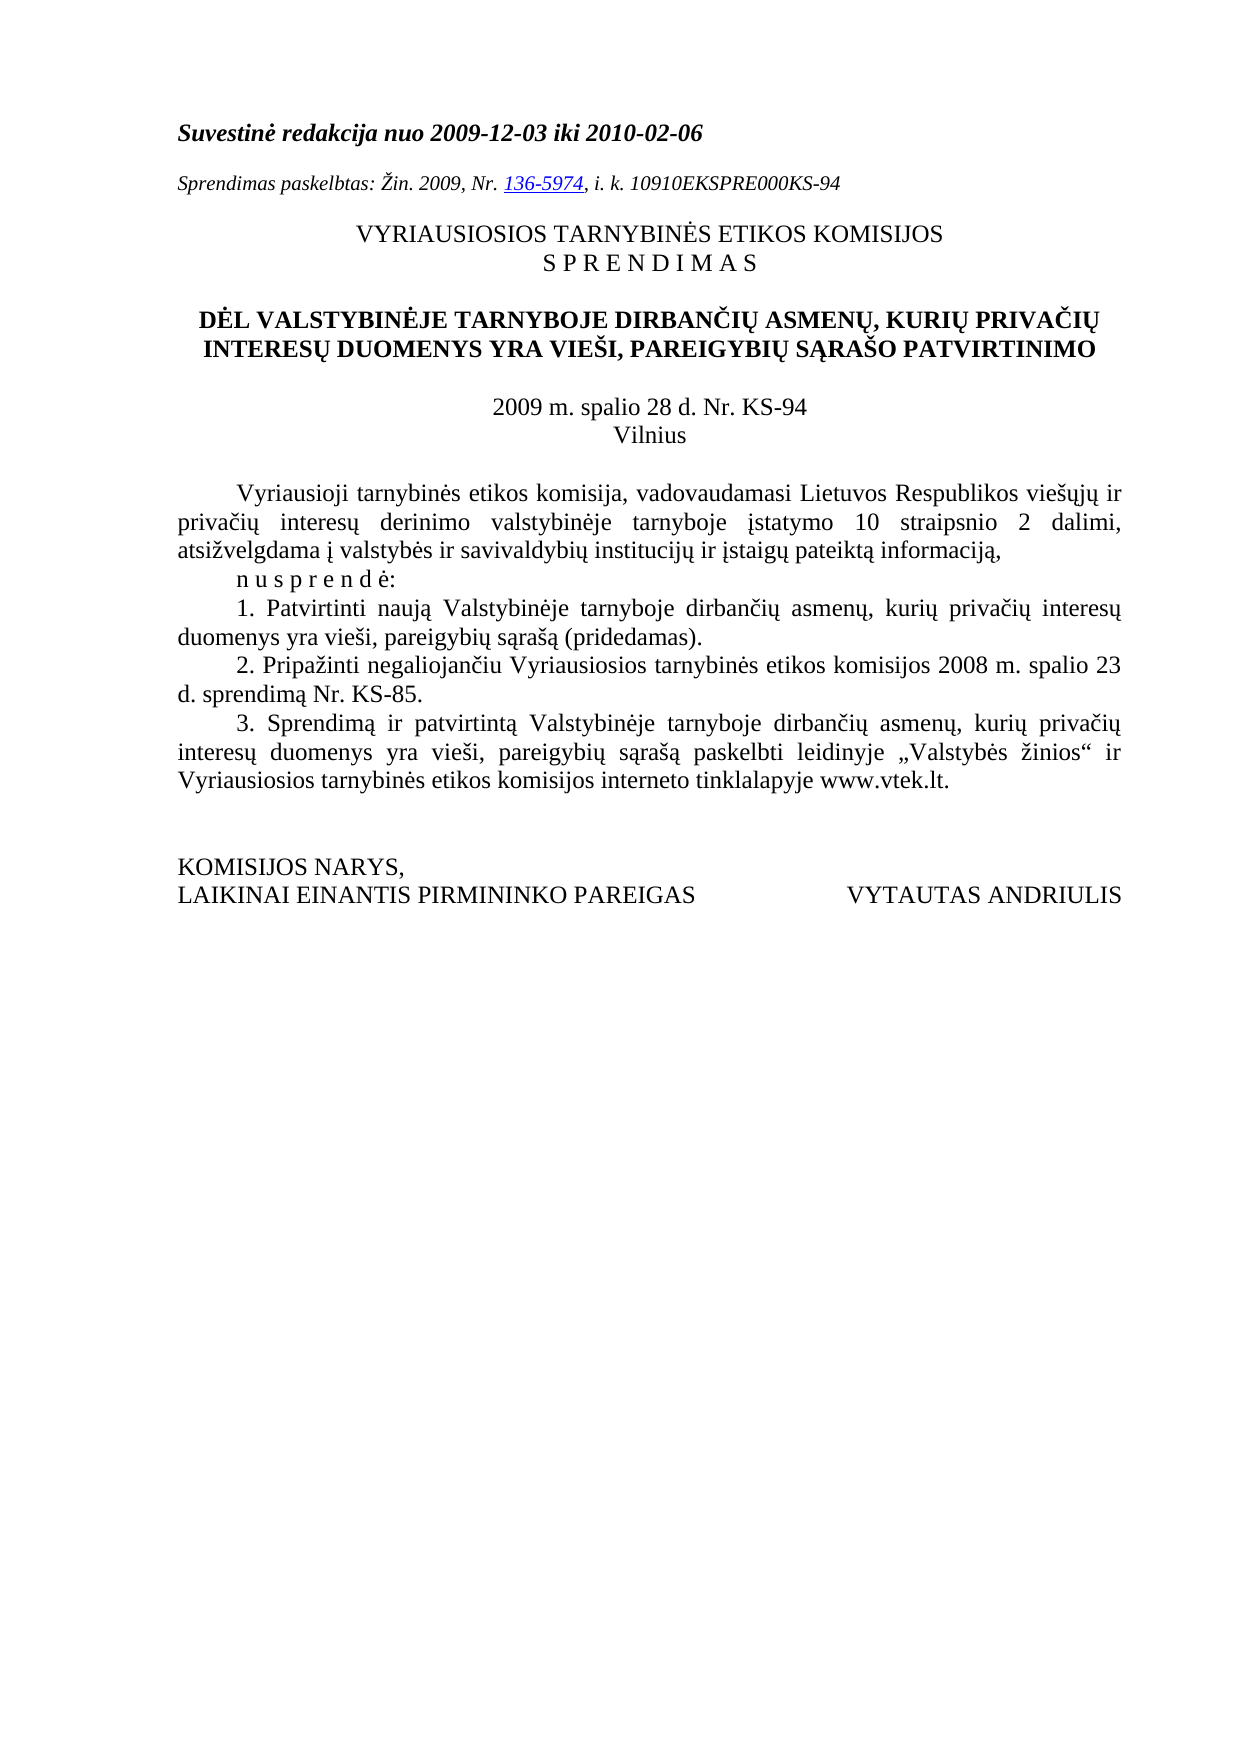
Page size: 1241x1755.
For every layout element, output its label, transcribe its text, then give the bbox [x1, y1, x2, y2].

text Vyriausioji tarnybinės etikos komisija, vadovaudamasi Lietuvos Respublikos viešųjų ir privačių interesų derinimo valstybinėje tarnyboje įstatymo 10 straipsnio 2 dalimi, atsižvelgdama į valstybės ir savivaldybių institucijų ir įstaigų pateiktą informaciją, [177, 478, 1122, 564]
text 2. Pripažinti negaliojančiu Vyriausiosios tarnybinės etikos komisijos 2008 m. spalio 23 d. sprendimą Nr. KS-85. [177, 650, 1122, 708]
text laikinai einantis pirmininko pareigas Vytautas Andriulis [177, 880, 1122, 909]
text S P R E N D I M A S [177, 248, 1122, 277]
text DĖL VALSTYBINĖJE TARNYBOJE DIRBANČIŲ ASMENŲ, KURIŲ PRIVAČIŲ INTERESŲ DUOMENYS YRA VIEŠI, PAREIGYBIŲ SĄRAŠO PATVIRTINIMO [177, 305, 1122, 363]
text Sprendimas paskelbtas: Žin. 2009, Nr. 136-5974, i. k. 10910EKSPRE000KS-94 [177, 171, 1122, 195]
text Komisijos narys, [177, 852, 1122, 880]
text Suvestinė redakcija nuo 2009-12-03 iki 2010-02-06 [177, 118, 1122, 147]
text 2009 m. spalio 28 d. Nr. KS-94 [177, 392, 1122, 420]
text Vilnius [177, 420, 1122, 449]
text 1. Patvirtinti naują Valstybinėje tarnyboje dirbančių asmenų, kurių privačių interesų duomenys yra vieši, pareigybių sąrašą (pridedamas). [177, 593, 1122, 650]
text 3. Sprendimą ir patvirtintą Valstybinėje tarnyboje dirbančių asmenų, kurių privačių interesų duomenys yra vieši, pareigybių sąrašą paskelbti leidinyje „Valstybės žinios“ ir Vyriausiosios tarnybinės etikos komisijos interneto tinklalapyje www.vtek.lt. [177, 708, 1122, 794]
text n u s p r e n d ė: [177, 564, 1122, 593]
text VYRIAUSIOSIOS TARNYBINĖS ETIKOS KOMISIJOS [177, 219, 1122, 248]
